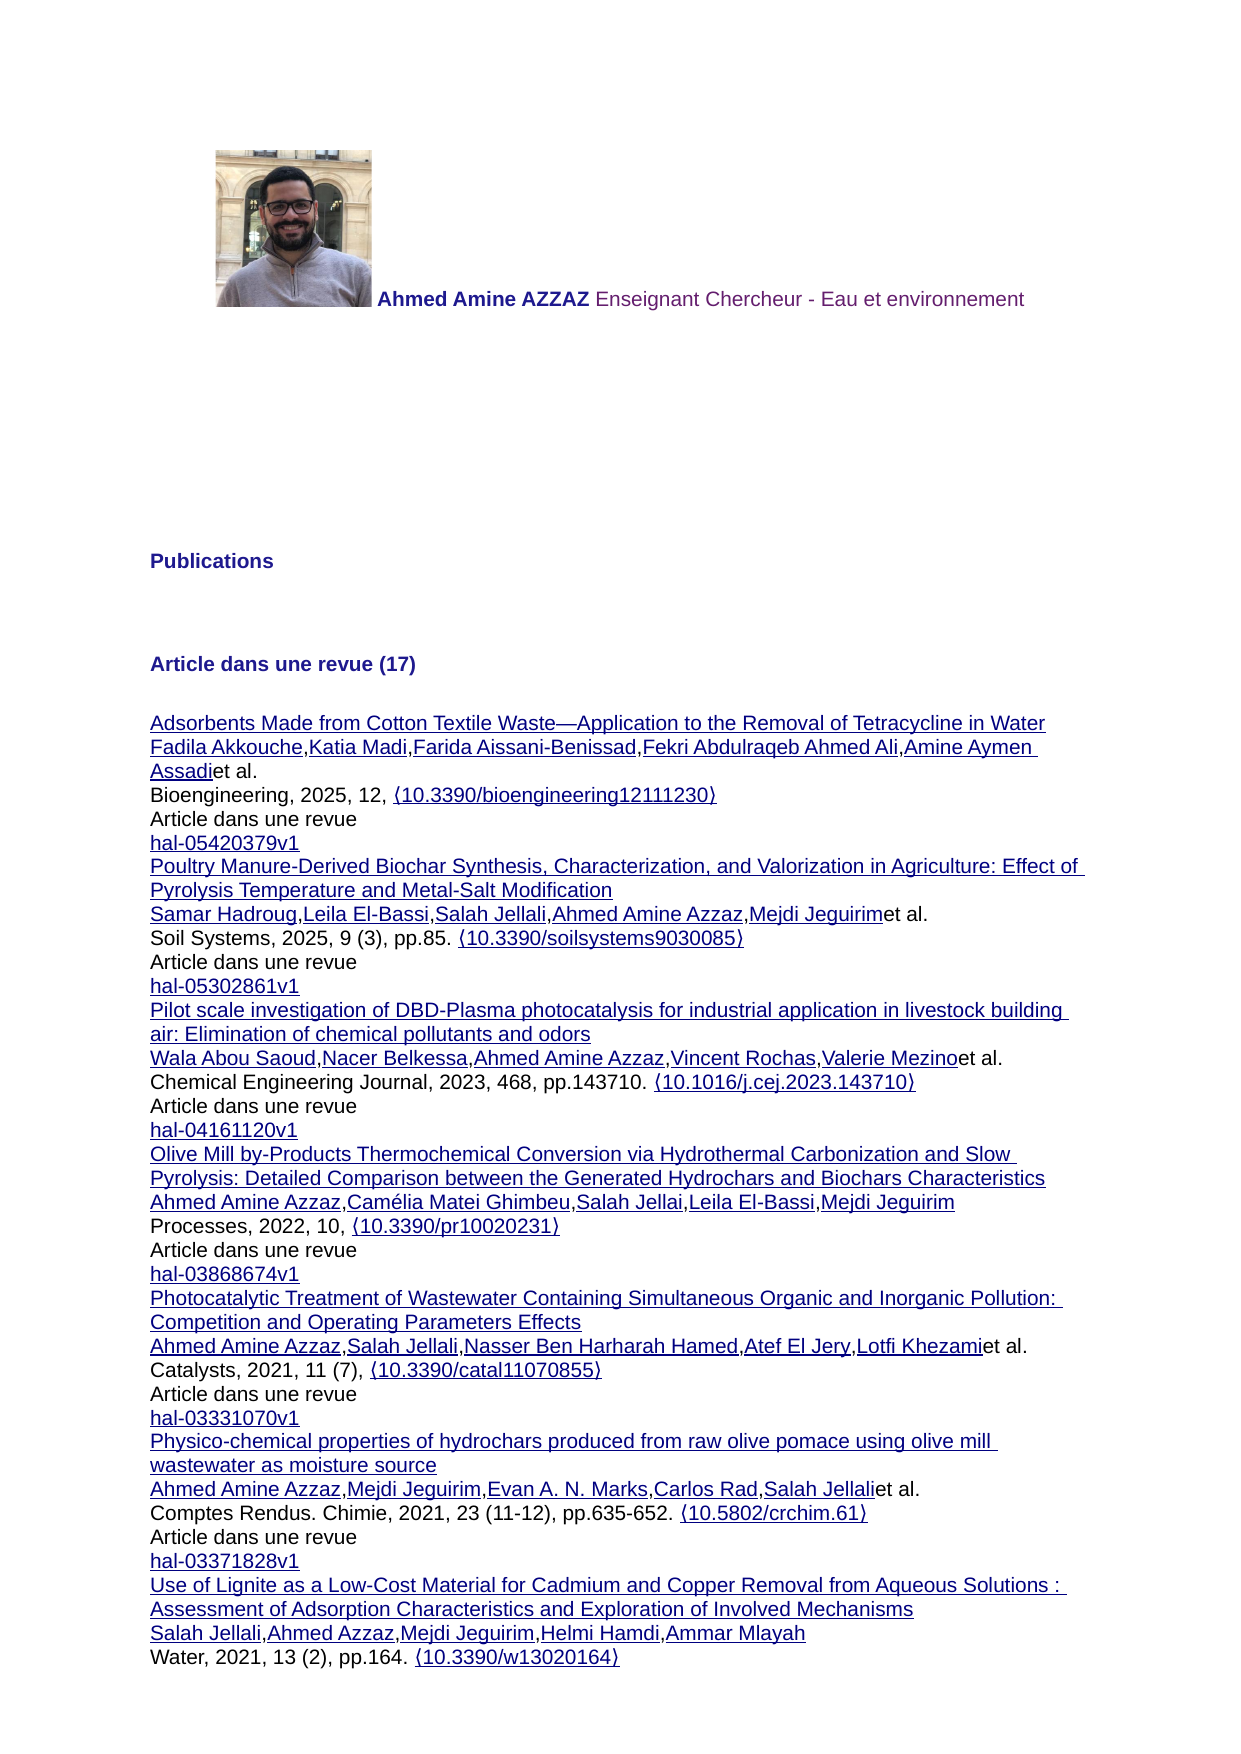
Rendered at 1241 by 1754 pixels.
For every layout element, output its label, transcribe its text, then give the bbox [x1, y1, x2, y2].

table_cell Physico-chemical properties of hydrochars produced from raw olive pomace using olive mill wastewater as moisture source Ahmed Amine Azzaz,Mejdi Jeguirim,Evan A. N. Marks,Carlos Rad,Salah Jellaliet al. Comptes Rendus. Chimie, 2021, 23 (11-12), pp.635-652. ⟨10.5802/crchim.61⟩ Article dans une revue hal-03371828v1 [150, 1429, 1090, 1573]
table_cell Pilot scale investigation of DBD-Plasma photocatalysis for industrial application in livestock building air: Elimination of chemical pollutants and odors Wala Abou Saoud,Nacer Belkessa,Ahmed Amine Azzaz,Vincent Rochas,Valerie Mezinoet al. Chemical Engineering Journal, 2023, 468, pp.143710. ⟨10.1016/j.cej.2023.143710⟩ Article dans une revue hal-04161120v1 [150, 998, 1090, 1142]
table_cell Use of Lignite as a Low-Cost Material for Cadmium and Copper Removal from Aqueous Solutions : Assessment of Adsorption Characteristics and Exploration of Involved Mechanisms Salah Jellali,Ahmed Azzaz,Mejdi Jeguirim,Helmi Hamdi,Ammar Mlayah Water, 2021, 13 (2), pp.164. ⟨10.3390/w13020164⟩ [150, 1573, 1090, 1669]
table_cell Olive Mill by-Products Thermochemical Conversion via Hydrothermal Carbonization and Slow Pyrolysis: Detailed Comparison between the Generated Hydrochars and Biochars Characteristics Ahmed Amine Azzaz,Camélia Matei Ghimbeu,Salah Jellai,Leila El-Bassi,Mejdi Jeguirim Processes, 2022, 10, ⟨10.3390/pr10020231⟩ Article dans une revue hal-03868674v1 [150, 1142, 1090, 1286]
table_header Adsorbents Made from Cotton Textile Waste—Application to the Removal of Tetracycline in Water Fadila Akkouche,Katia Madi,Farida Aissani-Benissad,Fekri Abdulraqeb Ahmed Ali,Amine Aymen Assadiet al. Bioengineering, 2025, 12, ⟨10.3390/bioengineering12111230⟩ Article dans une revue hal-05420379v1 [150, 711, 1090, 854]
picture [215, 150, 372, 307]
subtitle Publications [150, 549, 1090, 573]
table_cell Poultry Manure-Derived Biochar Synthesis, Characterization, and Valorization in Agriculture: Effect of Pyrolysis Temperature and Metal-Salt Modification Samar Hadroug,Leila El-Bassi,Salah Jellali,Ahmed Amine Azzaz,Mejdi Jeguirimet al. Soil Systems, 2025, 9 (3), pp.85. ⟨10.3390/soilsystems9030085⟩ Article dans une revue hal-05302861v1 [150, 854, 1090, 998]
subtitle Ahmed Amine AZZAZ Enseignant Chercheur - Eau et environnement [150, 150, 1090, 311]
table_cell Photocatalytic Treatment of Wastewater Containing Simultaneous Organic and Inorganic Pollution: Competition and Operating Parameters Effects Ahmed Amine Azzaz,Salah Jellali,Nasser Ben Harharah Hamed,Atef El Jery,Lotfi Khezamiet al. Catalysts, 2021, 11 (7), ⟨10.3390/catal11070855⟩ Article dans une revue hal-03331070v1 [150, 1286, 1090, 1429]
subtitle Article dans une revue (17) [150, 652, 1090, 676]
